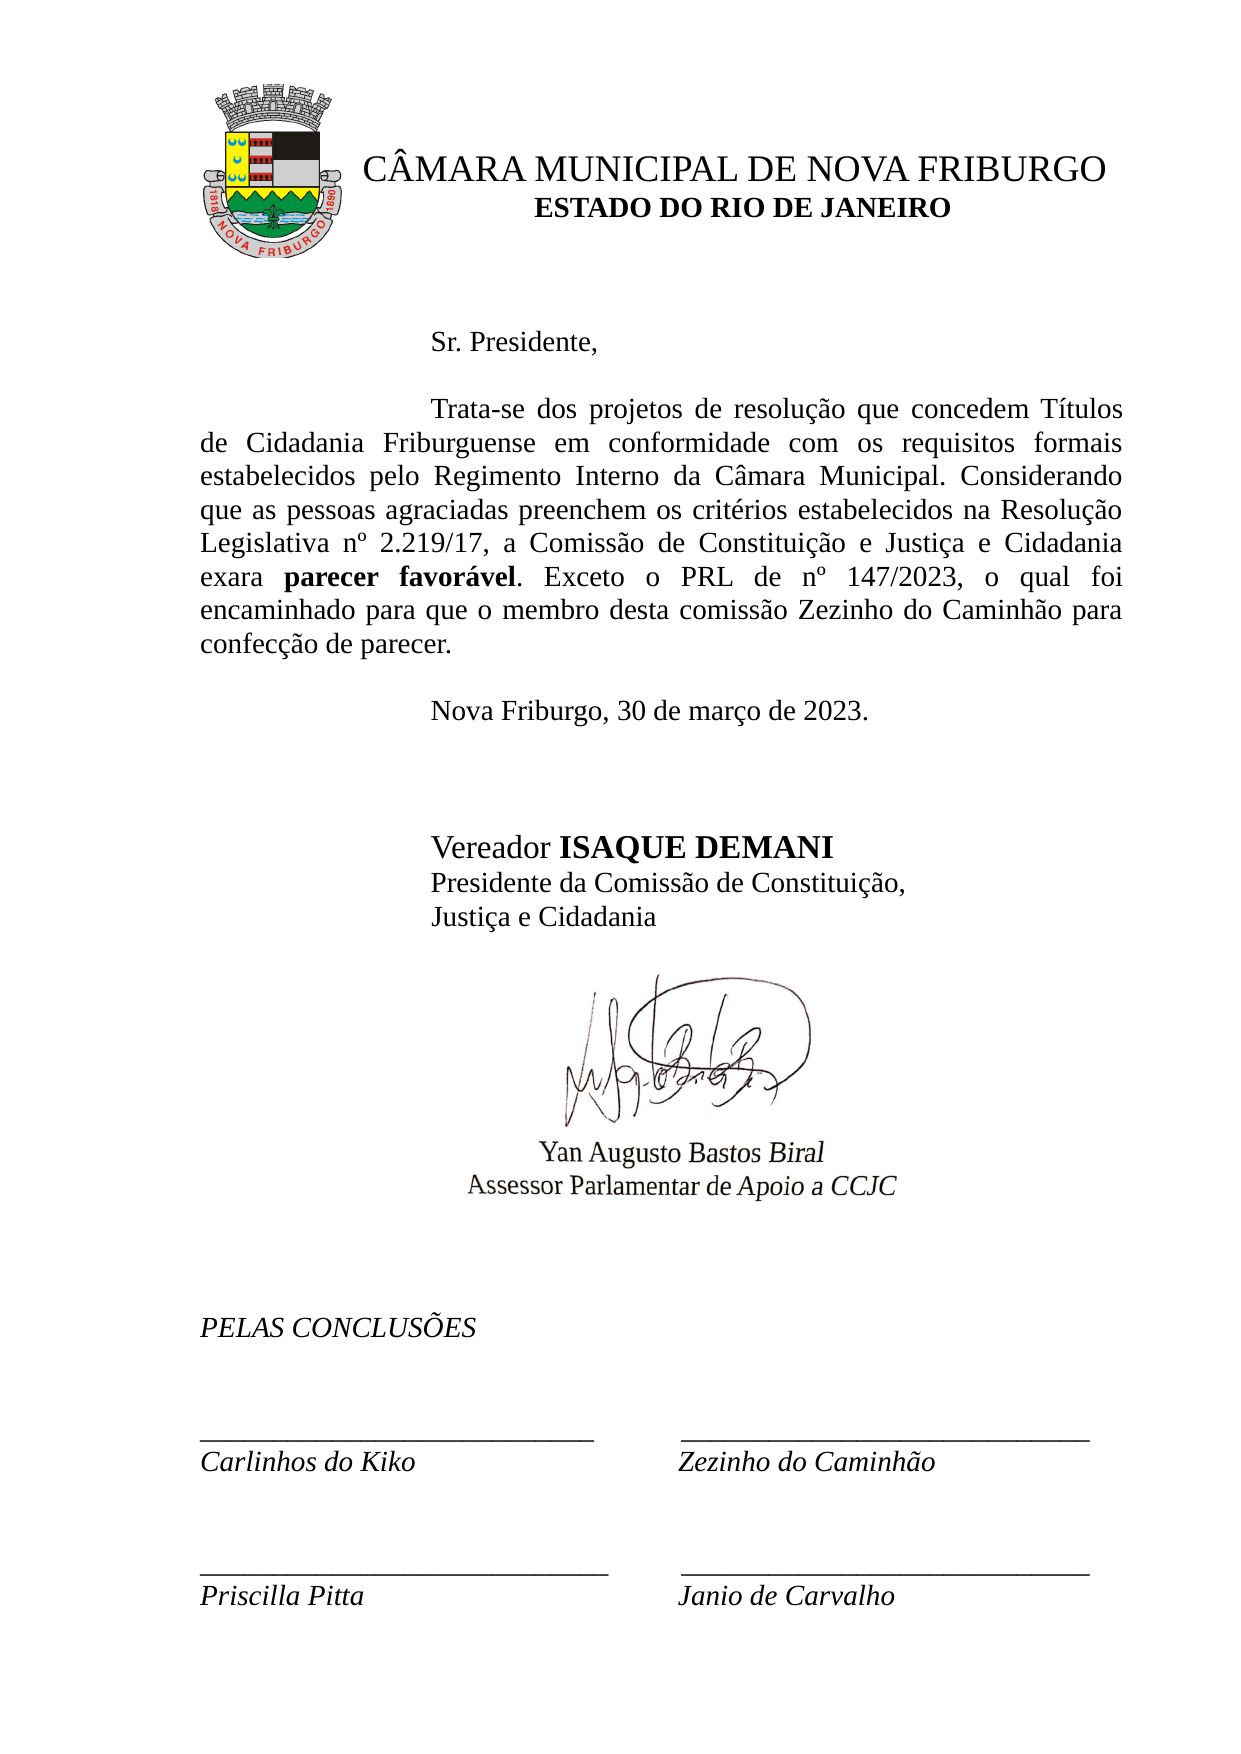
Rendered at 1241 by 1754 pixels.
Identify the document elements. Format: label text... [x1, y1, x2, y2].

picture [454, 971, 911, 1210]
text Justiça e Cidadania [200, 899, 1123, 933]
text ____________________________ ____________________________ [200, 1545, 1123, 1578]
text Presidente da Comissão de Constituição, [200, 866, 1123, 899]
text CÂMARA MUNICIPAL DE NOVA FRIBURGO [344, 147, 1123, 190]
text Priscilla Pitta Janio de Carvalho [200, 1578, 1123, 1612]
text PELAS CONCLUSÕES [200, 1310, 1123, 1344]
text ___________________________ ____________________________ [200, 1411, 1123, 1444]
text Nova Friburgo, 30 de março de 2023. [200, 693, 1123, 727]
text ESTADO DO RIO DE JANEIRO [344, 190, 1123, 223]
text Trata-se dos projetos de resolução que concedem Títulos de Cidadania Friburguense em conformidade com os requisitos formais estabelecidos pelo Regimento Interno da Câmara Municipal. Considerando que as pessoas agraciadas preenchem os critérios estabelecidos na Resolução Legislativa nº 2.219/17, a Comissão de Constituição e Justiça e Cidadania exara parecer favorável. Exceto o PRL de nº 147/2023, o qual foi encaminhado para que o membro desta comissão Zezinho do Caminhão para confecção de parecer. [200, 391, 1123, 659]
text Sr. Presidente, [200, 324, 1123, 358]
text Vereador ISAQUE DEMANI [200, 827, 1123, 866]
text Carlinhos do Kiko Zezinho do Caminhão [200, 1444, 1123, 1478]
